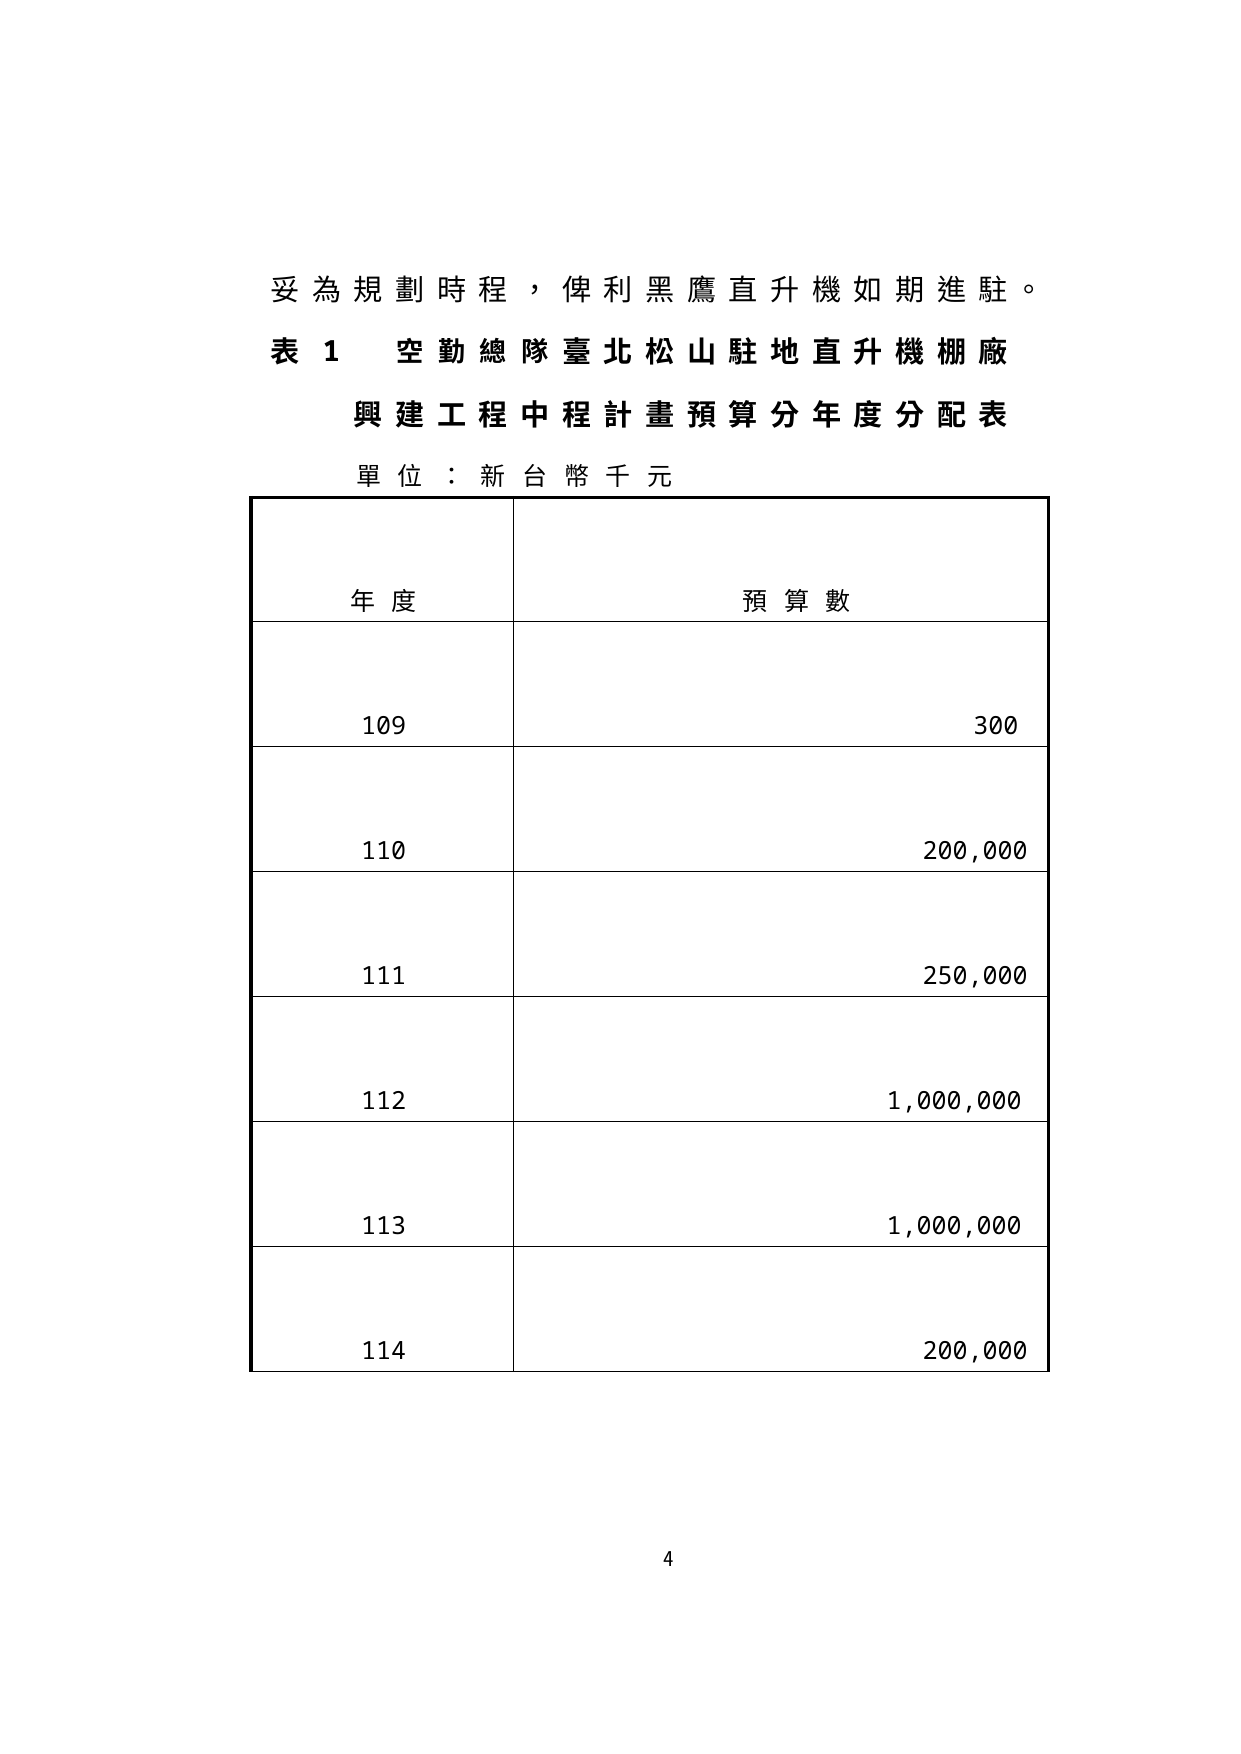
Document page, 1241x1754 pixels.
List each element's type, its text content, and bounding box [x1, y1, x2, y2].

table_cell 300 [514, 622, 1047, 746]
table_cell 200,000 [514, 1247, 1047, 1371]
table_header 預算數 [514, 499, 1047, 621]
table_cell 250,000 [514, 872, 1047, 996]
table_cell 1,000,000 [514, 997, 1047, 1121]
table_cell 110 [253, 747, 513, 871]
table_cell 200,000 [514, 747, 1047, 871]
table_cell 113 [253, 1122, 513, 1246]
table_cell 112 [253, 997, 513, 1121]
table_cell 114 [253, 1247, 513, 1371]
table_cell 109 [253, 622, 513, 746]
table_header 年度 [253, 499, 513, 621]
text 綜上，空勤總隊辦理臺北松山駐地直升機棚廠興建工程中程計畫，為辦理109年度所需先期設計規劃作業，以勻支方式辦理，110年度續編列2億元，預計於115年度進駐使用，惟考量空勤總隊預計於109年度接收6架黑鷹直升機，允宜儘速完成代拆代建空軍司令部松山基地指揮部飛機棚廠等工程，妥為規劃時程，俾利黑鷹直升機如期進駐。 [240, 246, 1056, 308]
table_cell 1,000,000 [514, 1122, 1047, 1246]
text 表1 空勤總隊臺北松山駐地直升機棚廠興建工程中程計畫預算分年度分配表 單位：新台幣千元 [240, 308, 1026, 496]
table_cell 111 [253, 872, 513, 996]
